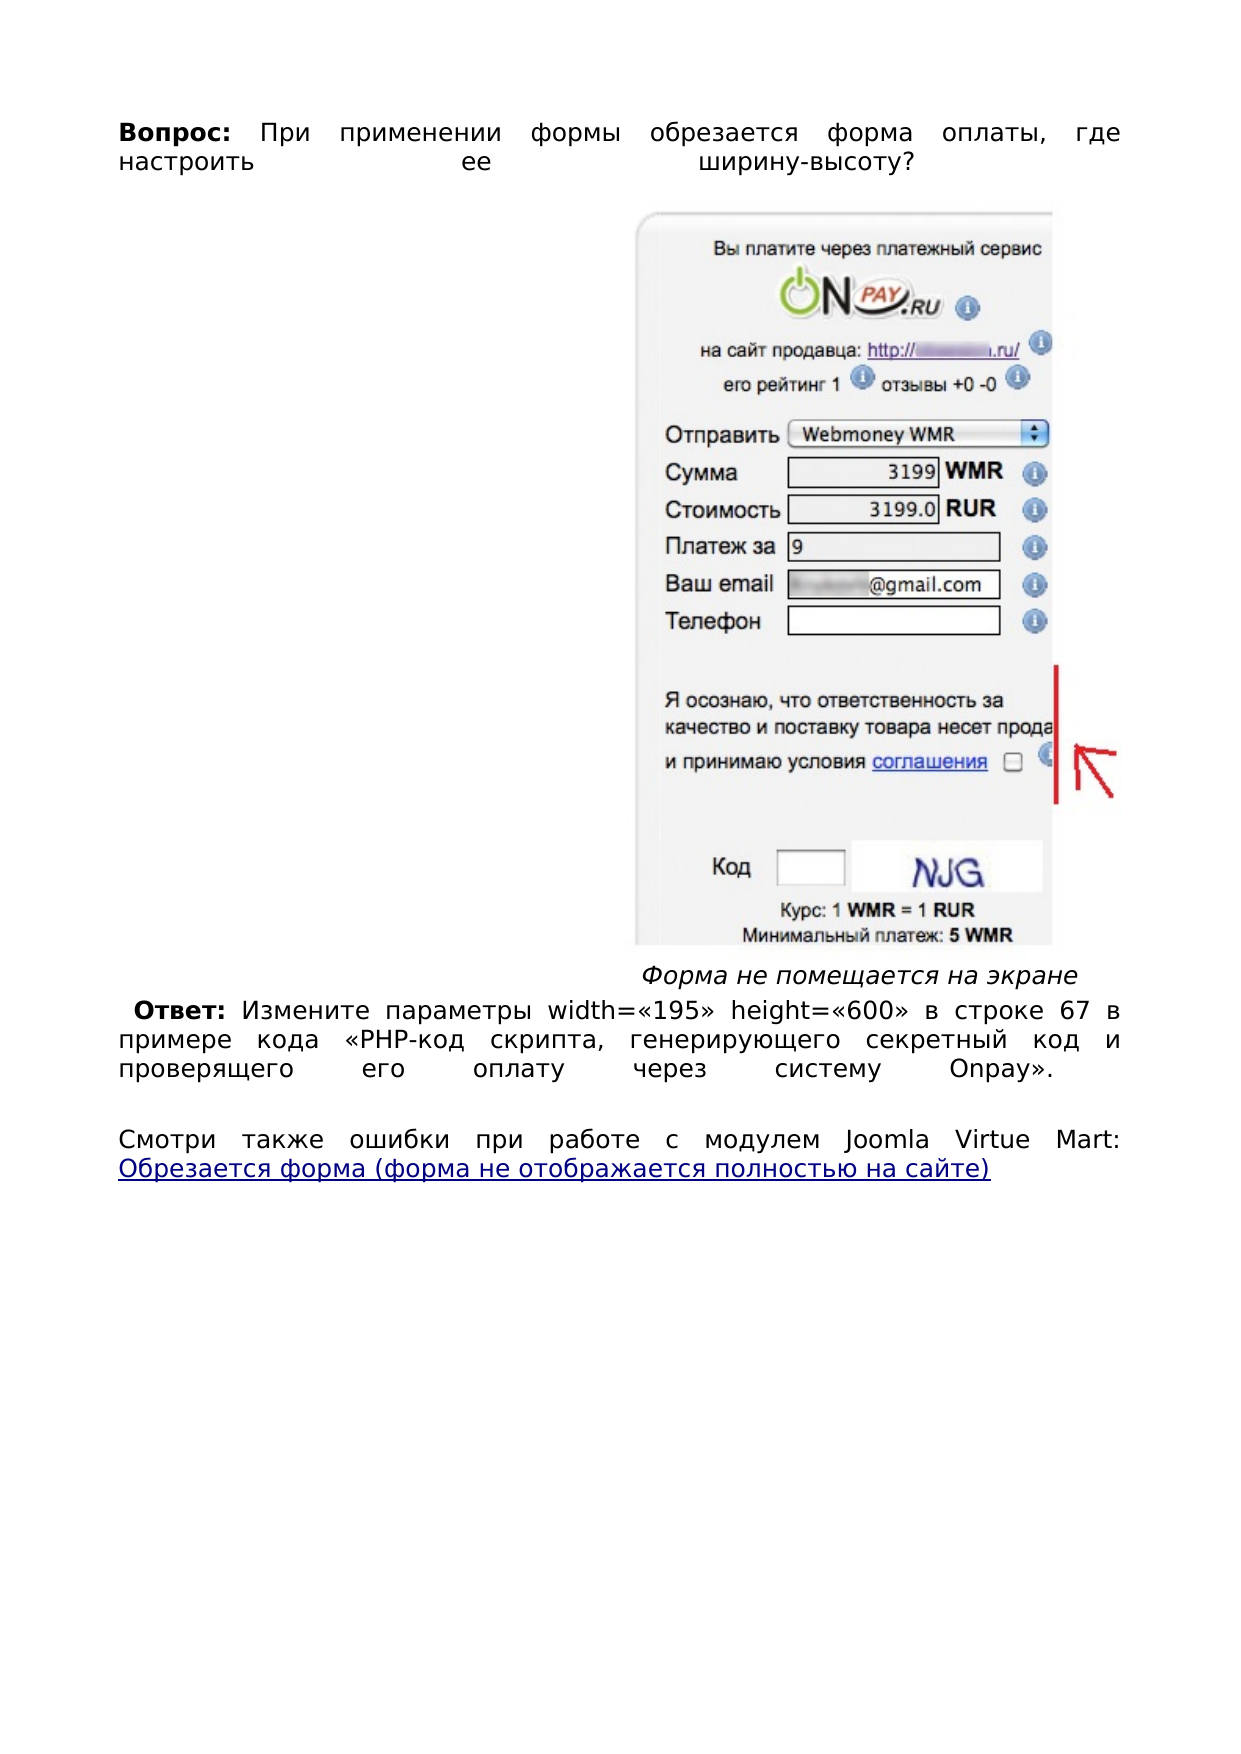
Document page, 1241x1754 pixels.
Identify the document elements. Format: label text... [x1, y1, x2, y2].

text Форма не помещается на экране [600, 961, 1122, 990]
picture [600, 188, 1123, 961]
text Вопрос: При применении формы обрезается форма оплаты, где настроить ее ширину-высоту? Ответ: Измените параметры width=«195» height=«600» в строке 67 в примере кода «PHP-код скрипта, генерирующего секретный код и проверящего его оплату через систему Onpay». [118, 118, 1122, 1113]
text Смотри также ошибки при работе с модулем Joomla Virtue Mart: Обрезается форма (форма не отображается полностью на сайте) [118, 1125, 1122, 1183]
